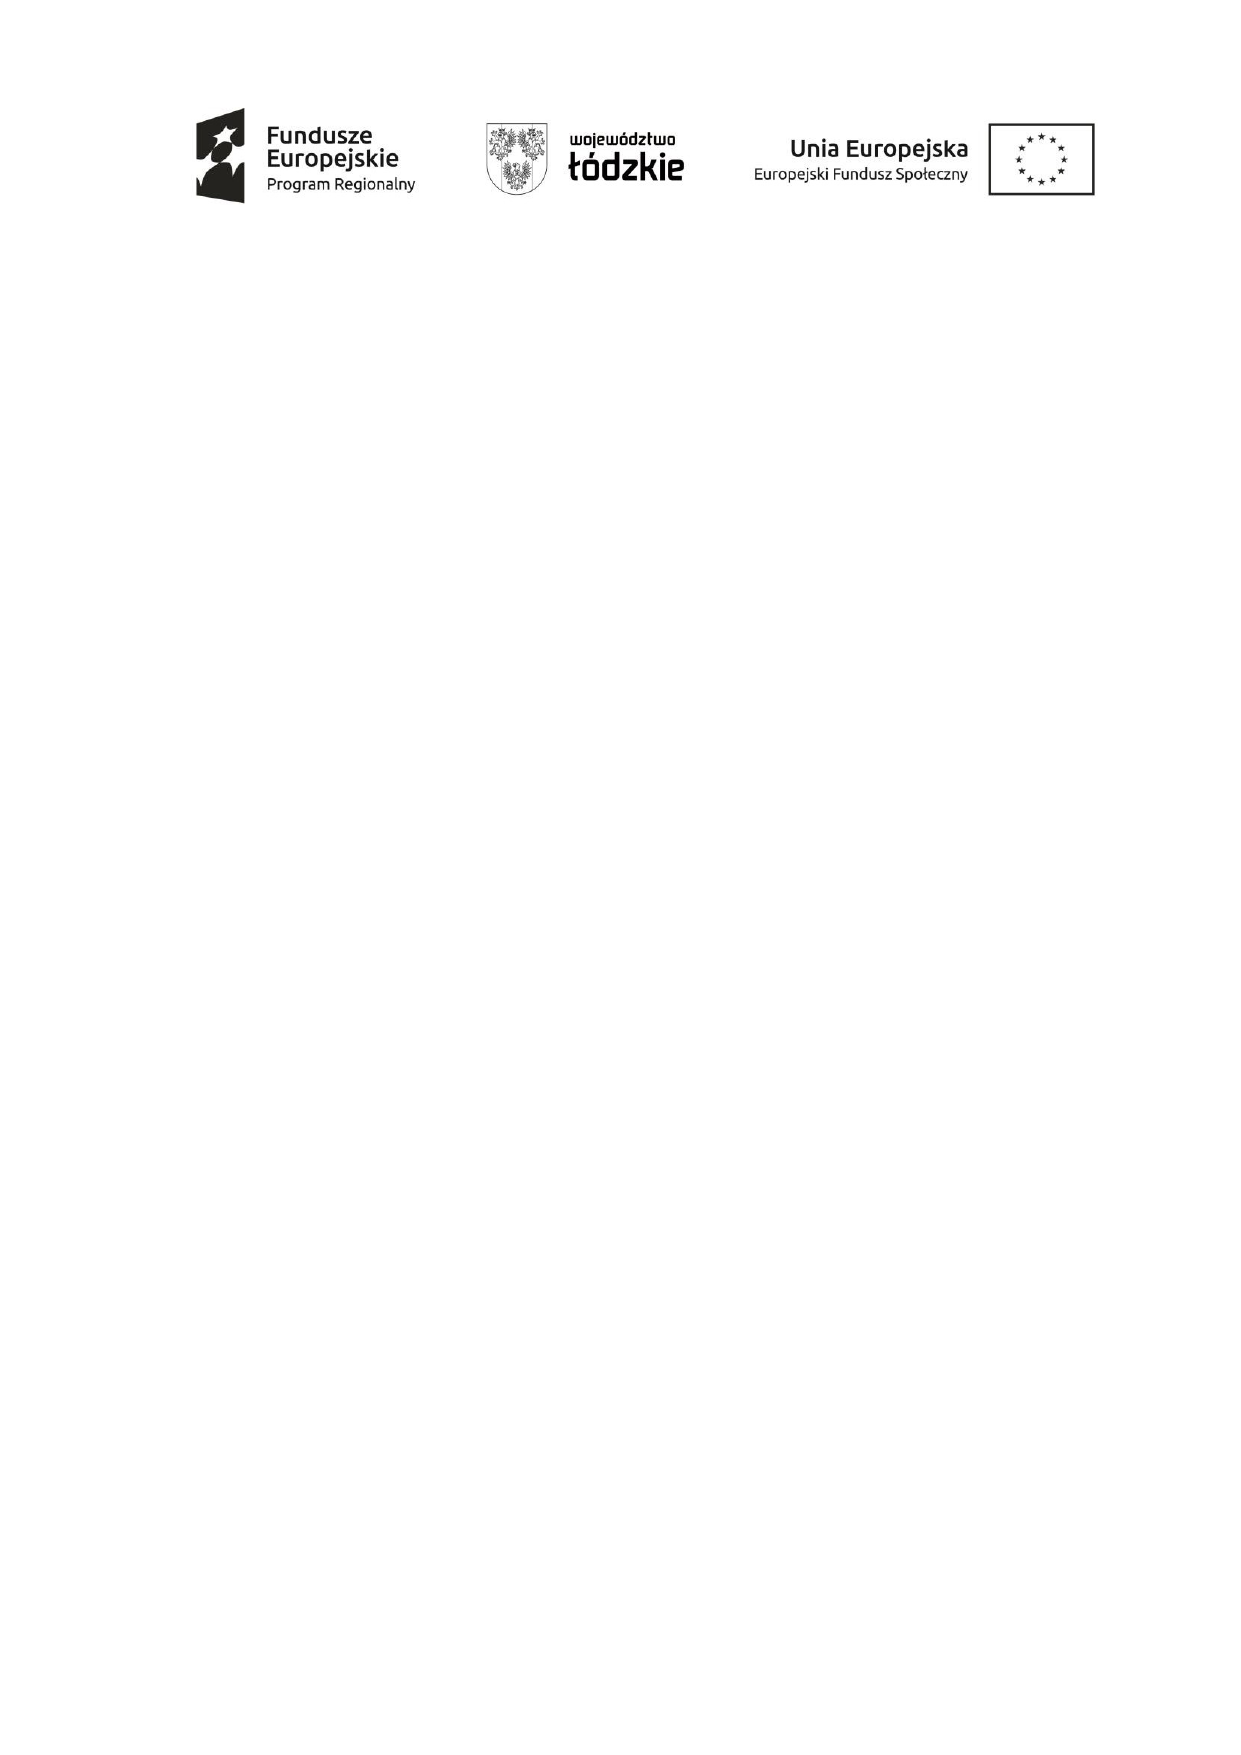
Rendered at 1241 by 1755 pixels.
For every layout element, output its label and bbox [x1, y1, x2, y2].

picture [190, 107, 1098, 205]
